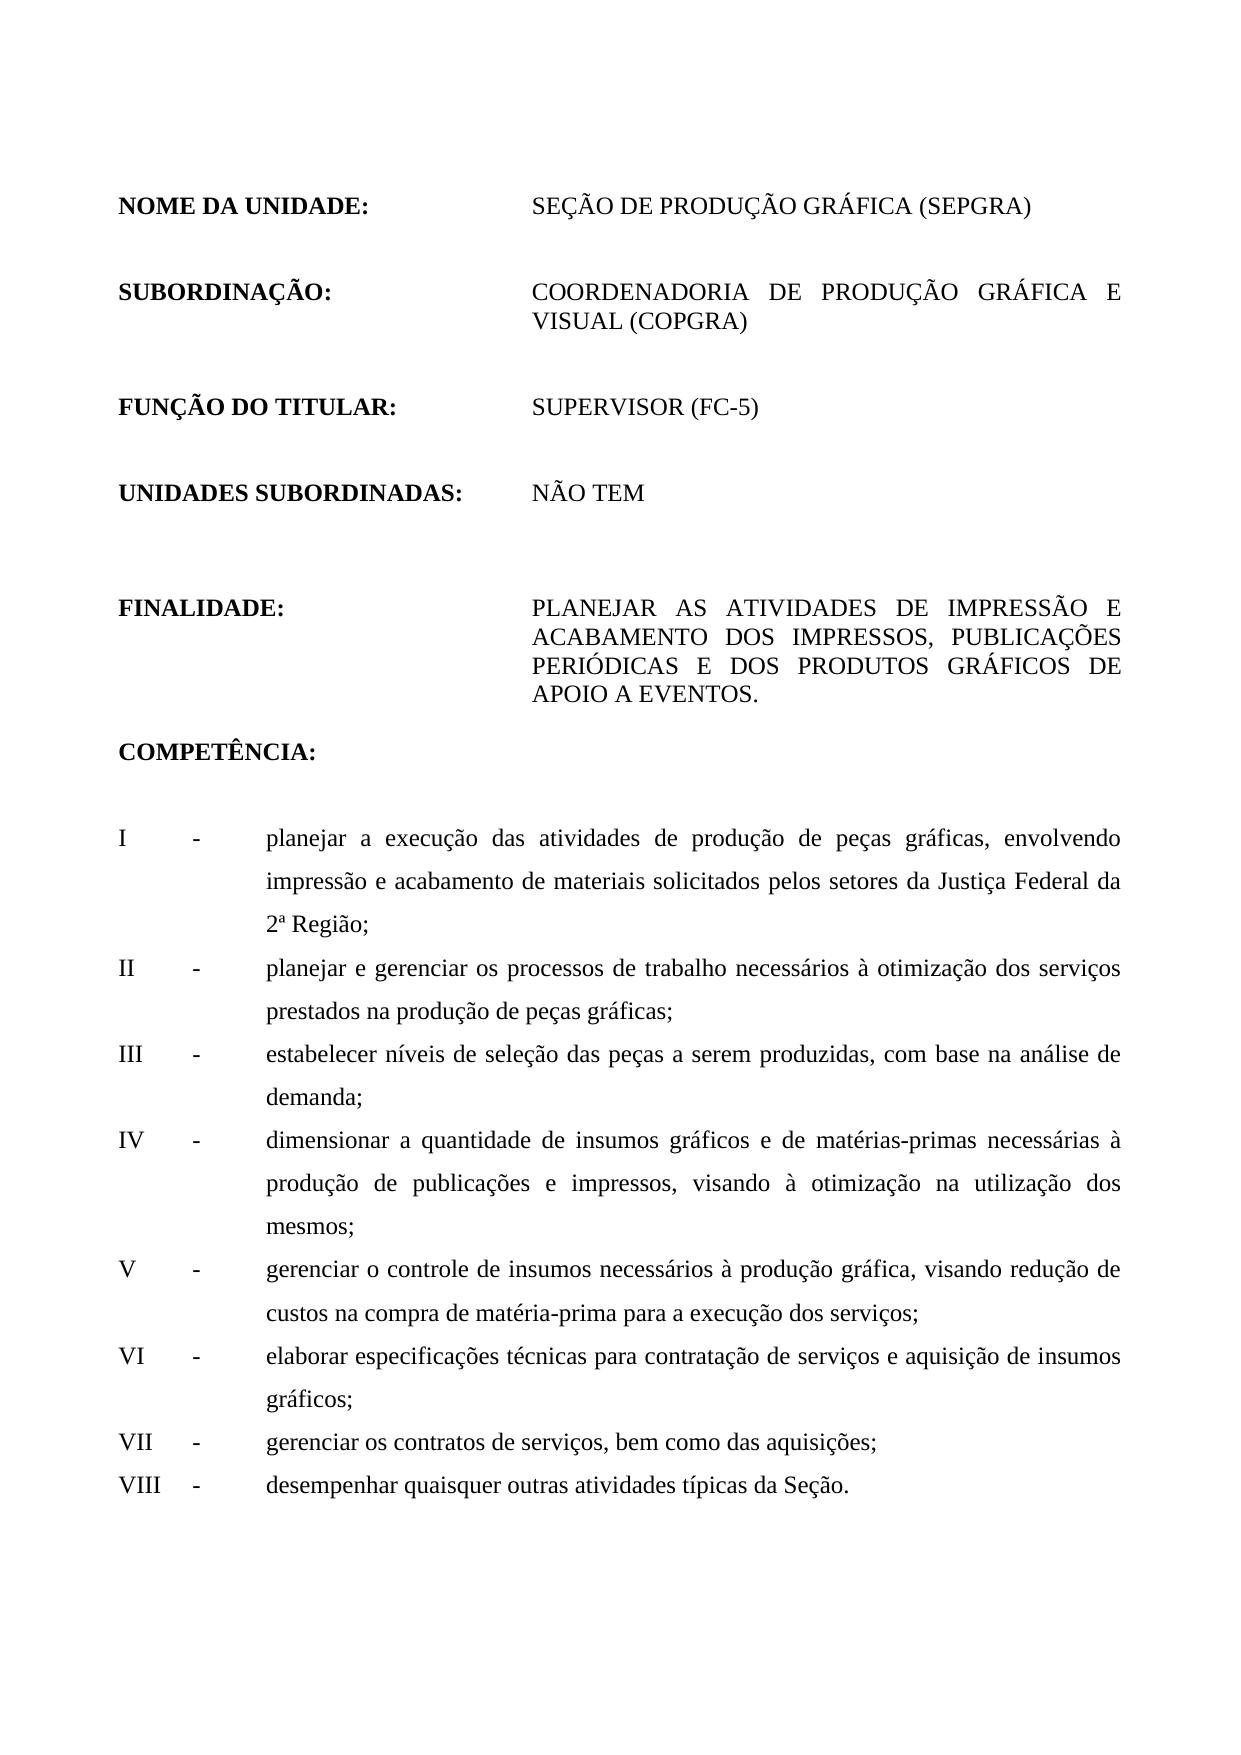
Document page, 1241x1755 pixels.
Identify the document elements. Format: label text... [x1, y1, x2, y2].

text NOME DA UNIDADE: SEÇÃO DE PRODUÇÃO GRÁFICA (SEPGRA) [118, 191, 1122, 219]
text VIII - desempenhar quaisquer outras atividades típicas da Seção. [118, 1470, 1122, 1499]
text UNIDADES SUBORDINADAS: NÃO TEM [118, 478, 1122, 507]
text I - planejar a execução das atividades de produção de peças gráficas, envolvendo impressão e acabamento de materiais solicitados pelos setores da Justiça Federal da 2ª Região; [118, 823, 1122, 938]
text II - planejar e gerenciar os processos de trabalho necessários à otimização dos serviços prestados na produção de peças gráficas; [118, 953, 1122, 1024]
text V - gerenciar o controle de insumos necessários à produção gráfica, visando redução de custos na compra de matéria-prima para a execução dos serviços; [118, 1254, 1122, 1326]
text FINALIDADE: PLANEJAR AS ATIVIDADES DE IMPRESSÃO E ACABAMENTO DOS IMPRESSOS, PUBLICAÇÕES PERIÓDICAS E DOS PRODUTOS GRÁFICOS DE APOIO A EVENTOS. [118, 593, 1122, 708]
text III - estabelecer níveis de seleção das peças a serem produzidas, com base na análise de demanda; [118, 1039, 1122, 1111]
text COMPETÊNCIA: [118, 737, 1122, 766]
text FUNÇÃO DO TITULAR: SUPERVISOR (FC-5) [118, 392, 1122, 421]
text VII - gerenciar os contratos de serviços, bem como das aquisições; [118, 1427, 1122, 1456]
text VI - elaborar especificações técnicas para contratação de serviços e aquisição de insumos gráficos; [118, 1341, 1122, 1413]
text IV - dimensionar a quantidade de insumos gráficos e de matérias-primas necessárias à produção de publicações e impressos, visando à otimização na utilização dos mesmos; [118, 1125, 1122, 1240]
text SUBORDINAÇÃO: COORDENADORIA DE PRODUÇÃO GRÁFICA E VISUAL (COPGRA) [118, 277, 1122, 334]
